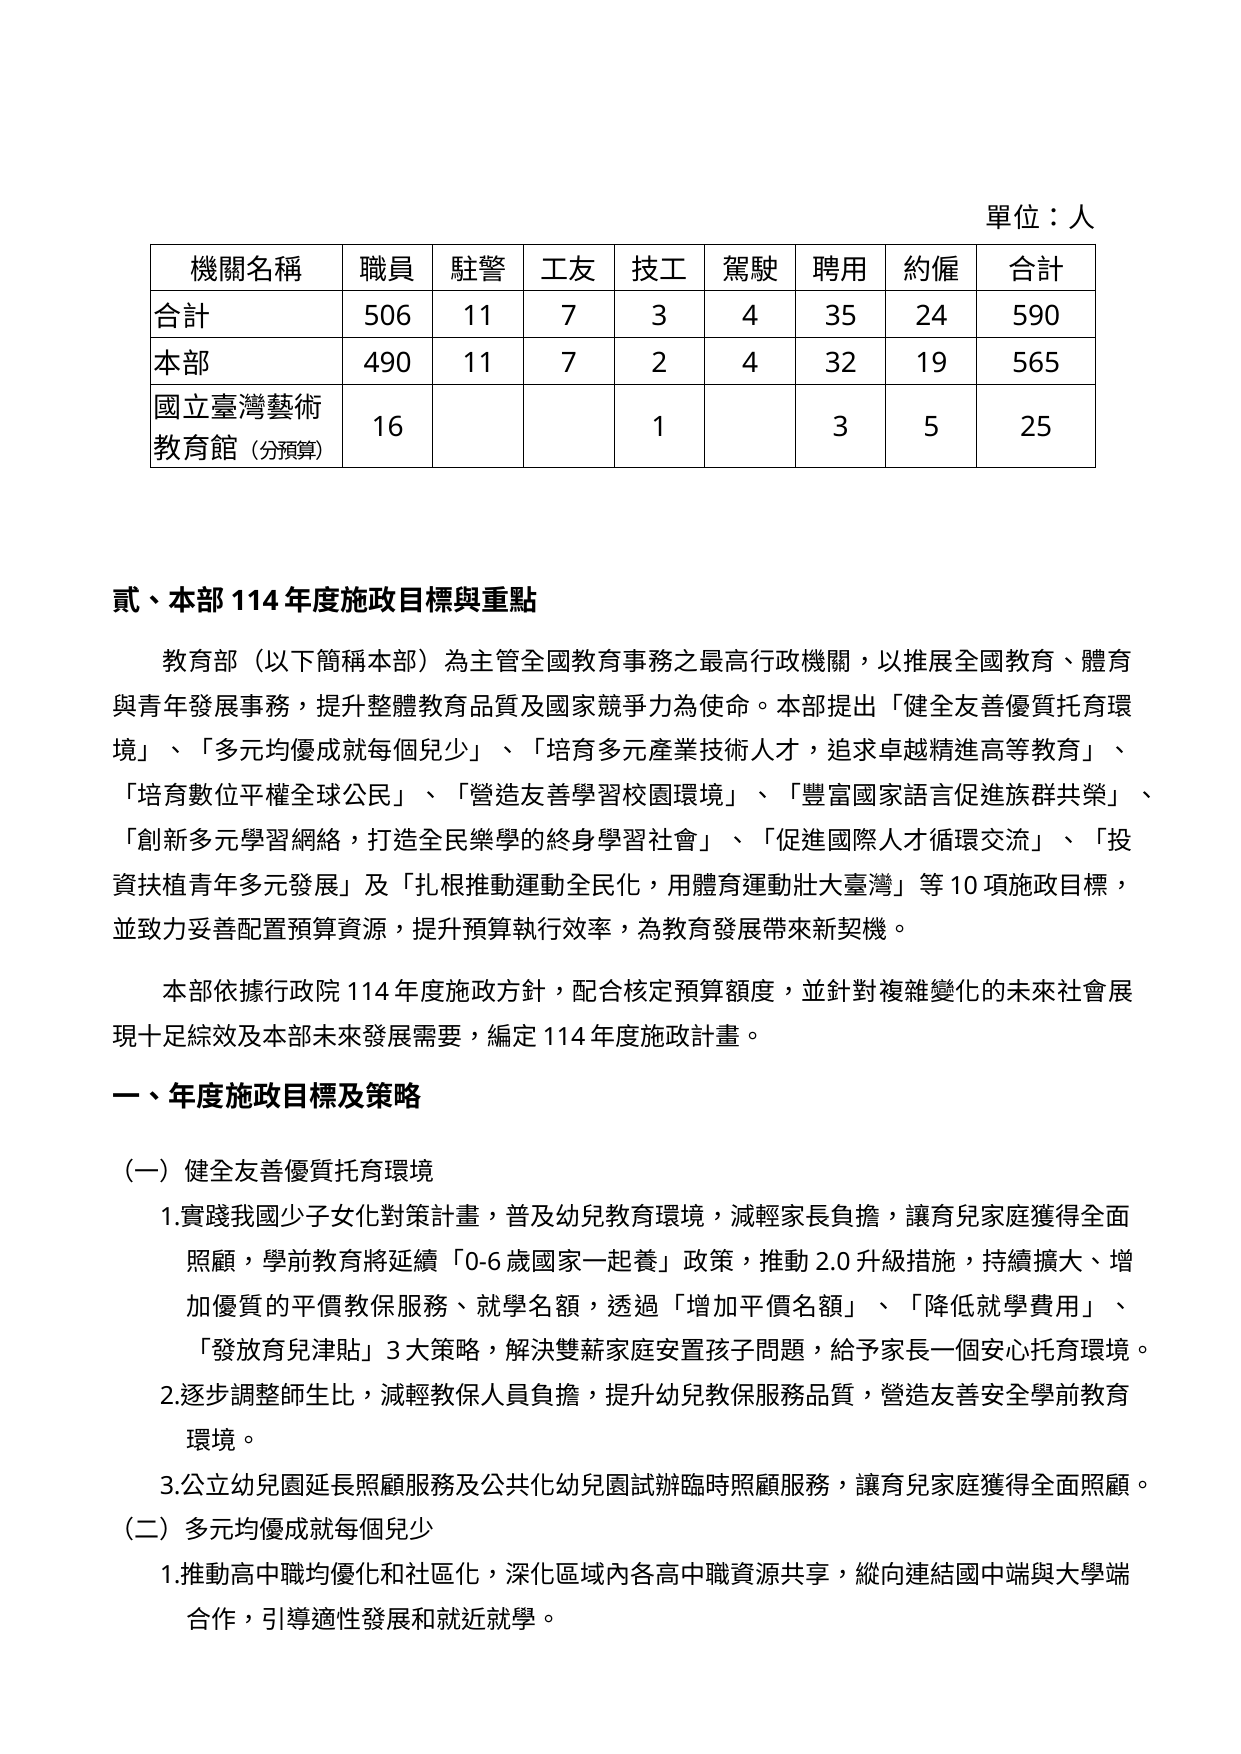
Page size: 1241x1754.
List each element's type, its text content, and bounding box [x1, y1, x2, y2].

table_cell 16 [343, 385, 432, 467]
text 教育部（以下簡稱本部）為主管全國教育事務之最高行政機關，以推展全國教育、體育與青年發展事務，提升整體教育品質及國家競爭力為使命。本部提出「健全友善優質托育環境」、「多元均優成就每個兒少」、「培育多元產業技術人才，追求卓越精進高等教育」、「培育數位平權全球公民」、「營造友善學習校園環境」、「豐富國家語言促進族群共榮」、「創新多元學習網絡，打造全民樂學的終身學習社會」、「促進國際人才循環交流」、「投資扶植青年多元發展」及「扎根推動運動全民化，用體育運動壯大臺灣」等10項施政目標，並致力妥善配置預算資源，提升預算執行效率，為教育發展帶來新契機。 [112, 634, 1134, 948]
table_cell 2 [615, 338, 704, 384]
table_cell 3 [615, 291, 704, 337]
text 單位：人 [112, 196, 1095, 236]
text 3.公立幼兒園延長照顧服務及公共化幼兒園試辦臨時照顧服務，讓育兒家庭獲得全面照顧。 [159, 1458, 1134, 1503]
text （二）多元均優成就每個兒少 [109, 1503, 1134, 1548]
table_cell 3 [796, 385, 885, 467]
table_cell 11 [433, 338, 523, 384]
table_cell 國立臺灣藝術教育館（分預算） [151, 385, 342, 467]
table_header 聘用 [796, 245, 885, 290]
table_cell 5 [886, 385, 976, 467]
table_cell [524, 385, 614, 467]
table_cell 590 [977, 291, 1095, 337]
table_cell 1 [615, 385, 704, 467]
table_cell 4 [705, 291, 795, 337]
table_cell 32 [796, 338, 885, 384]
text 一、年度施政目標及策略 [112, 1071, 1134, 1116]
table_header 約僱 [886, 245, 976, 290]
table_header 技工 [615, 245, 704, 290]
text （一）健全友善優質托育環境 [109, 1145, 1134, 1189]
text 本部依據行政院114年度施政方針，配合核定預算額度，並針對複雜變化的未來社會展現十足綜效及本部未來發展需要，編定114年度施政計畫。 [112, 964, 1134, 1054]
table_cell [705, 385, 795, 467]
table_header 合計 [977, 245, 1095, 290]
table_header 工友 [524, 245, 614, 290]
table_cell 4 [705, 338, 795, 384]
table_cell 11 [433, 291, 523, 337]
table_cell 35 [796, 291, 885, 337]
table_cell 24 [886, 291, 976, 337]
text 貳、本部114年度施政目標與重點 [112, 580, 1134, 618]
table_cell 本部 [151, 338, 342, 384]
table_cell [433, 385, 523, 467]
table_header 機關名稱 [151, 245, 342, 290]
text 2.逐步調整師生比，減輕教保人員負擔，提升幼兒教保服務品質，營造友善安全學前教育環境。 [159, 1369, 1134, 1458]
table_header 駕駛 [705, 245, 795, 290]
table_cell 7 [524, 338, 614, 384]
table_cell 506 [343, 291, 432, 337]
table_cell 7 [524, 291, 614, 337]
table_header 職員 [343, 245, 432, 290]
text 1.推動高中職均優化和社區化，深化區域內各高中職資源共享，縱向連結國中端與大學端合作，引導適性發展和就近就學。 [159, 1548, 1134, 1637]
text 1.實踐我國少子女化對策計畫，普及幼兒教育環境，減輕家長負擔，讓育兒家庭獲得全面照顧，學前教育將延續「0-6歲國家一起養」政策，推動2.0升級措施，持續擴大、增加優質的平價教保服務、就學名額，透過「增加平價名額」、「降低就學費用」、「發放育兒津貼」3大策略，解決雙薪家庭安置孩子問題，給予家長一個安心托育環境。 [159, 1189, 1134, 1369]
table_cell 19 [886, 338, 976, 384]
table_cell 490 [343, 338, 432, 384]
table_header 駐警 [433, 245, 523, 290]
table_cell 25 [977, 385, 1095, 467]
table_cell 565 [977, 338, 1095, 384]
table_cell 合計 [151, 291, 342, 337]
